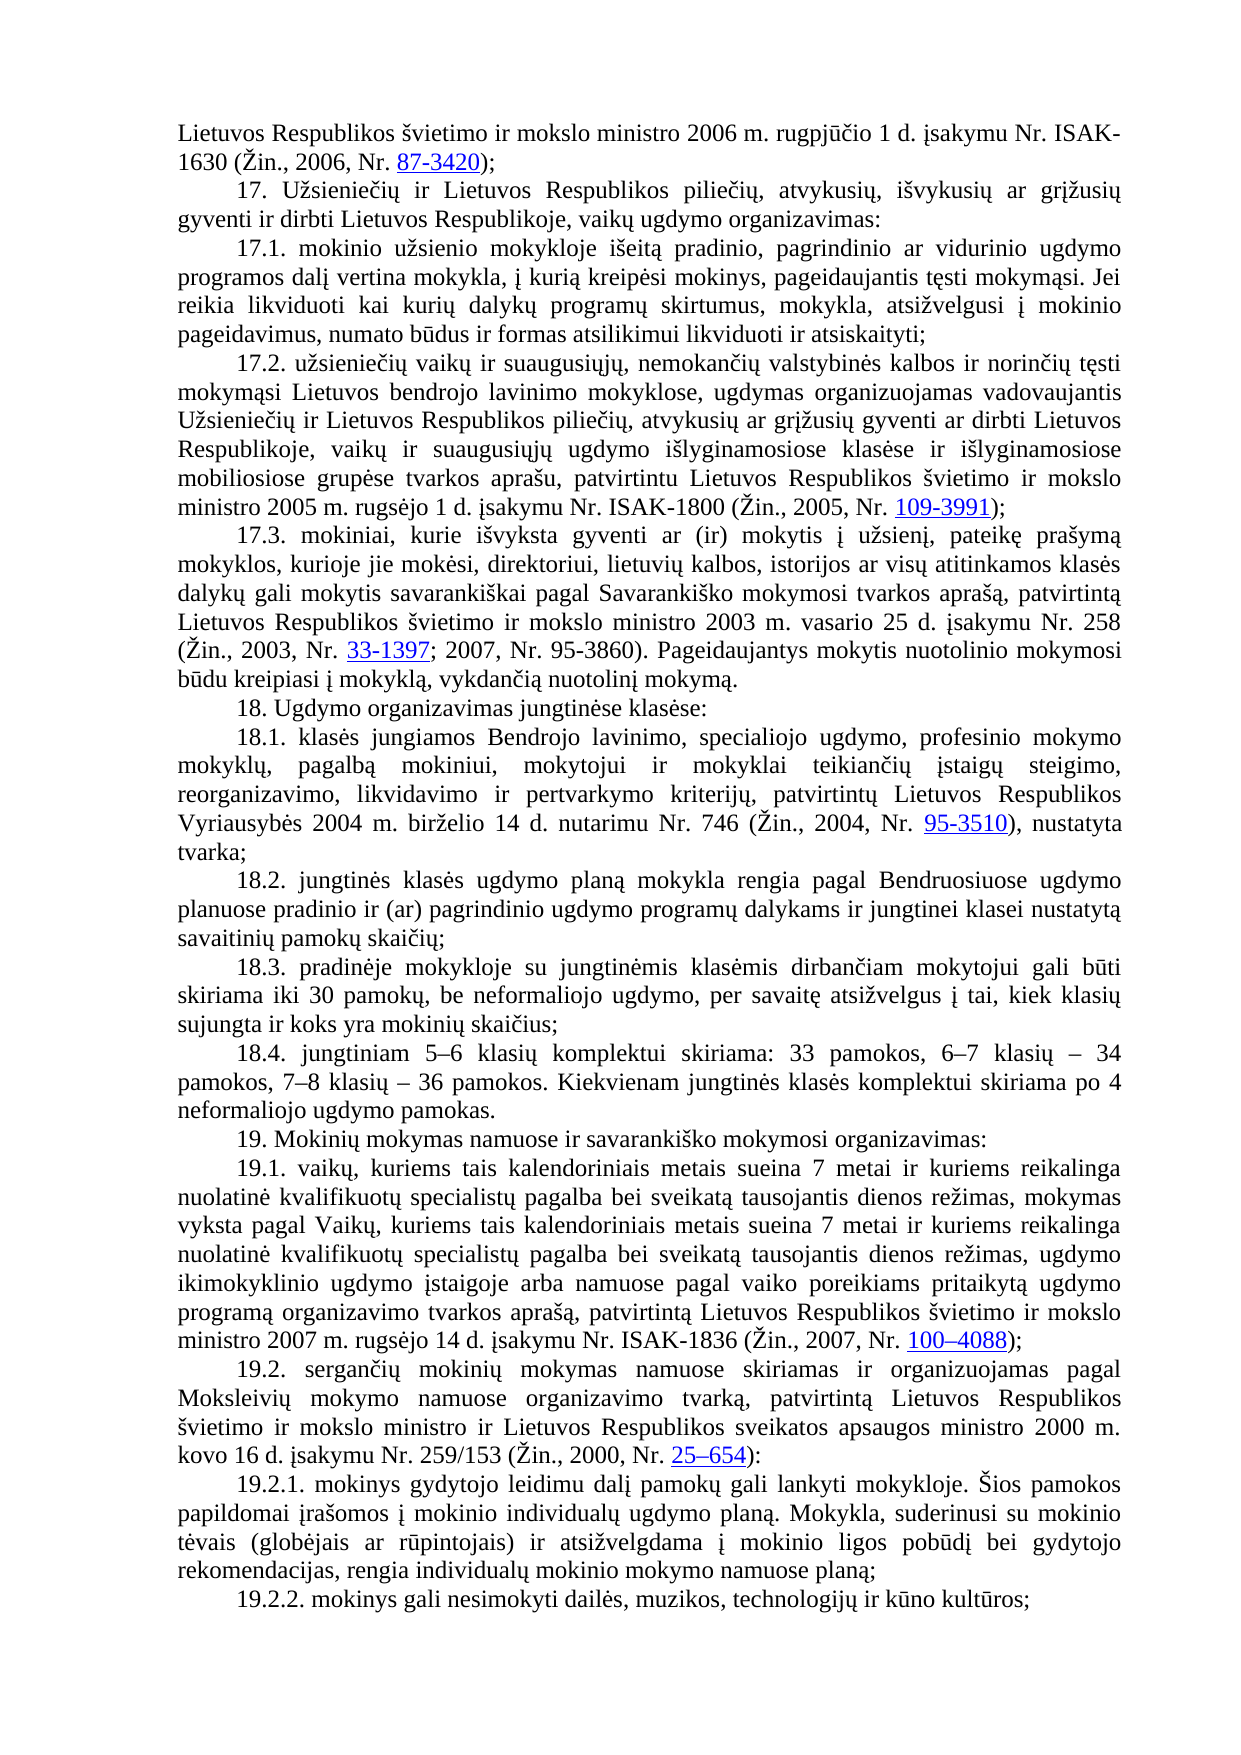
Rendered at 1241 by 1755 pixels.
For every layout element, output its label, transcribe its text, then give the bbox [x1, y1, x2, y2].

text 17.2. užsieniečių vaikų ir suaugusiųjų, nemokančių valstybinės kalbos ir norinčių tęsti mokymąsi Lietuvos bendrojo lavinimo mokyklose, ugdymas organizuojamas vadovaujantis Užsieniečių ir Lietuvos Respublikos piliečių, atvykusių ar grįžusių gyventi ar dirbti Lietuvos Respublikoje, vaikų ir suaugusiųjų ugdymo išlyginamosiose klasėse ir išlyginamosiose mobiliosiose grupėse tvarkos aprašu, patvirtintu Lietuvos Respublikos švietimo ir mokslo ministro 2005 m. rugsėjo 1 d. įsakymu Nr. ISAK-1800 (Žin., 2005, Nr. 109-3991); [177, 348, 1122, 521]
text 19.2. sergančių mokinių mokymas namuose skiriamas ir organizuojamas pagal Moksleivių mokymo namuose organizavimo tvarką, patvirtintą Lietuvos Respublikos švietimo ir mokslo ministro ir Lietuvos Respublikos sveikatos apsaugos ministro 2000 m. kovo 16 d. įsakymu Nr. 259/153 (Žin., 2000, Nr. 25–654): [177, 1354, 1122, 1469]
text 18.3. pradinėje mokykloje su jungtinėmis klasėmis dirbančiam mokytojui gali būti skiriama iki 30 pamokų, be neformaliojo ugdymo, per savaitę atsižvelgus į tai, kiek klasių sujungta ir koks yra mokinių skaičius; [177, 952, 1122, 1038]
text 17.3. mokiniai, kurie išvyksta gyventi ar (ir) mokytis į užsienį, pateikę prašymą mokyklos, kurioje jie mokėsi, direktoriui, lietuvių kalbos, istorijos ar visų atitinkamos klasės dalykų gali mokytis savarankiškai pagal Savarankiško mokymosi tvarkos aprašą, patvirtintą Lietuvos Respublikos švietimo ir mokslo ministro 2003 m. vasario 25 d. įsakymu Nr. 258 (Žin., 2003, Nr. 33-1397; 2007, Nr. 95-3860). Pageidaujantys mokytis nuotolinio mokymosi būdu kreipiasi į mokyklą, vykdančią nuotolinį mokymą. [177, 521, 1122, 693]
text Lietuvos Respublikos švietimo ir mokslo ministro 2006 m. rugpjūčio 1 d. įsakymu Nr. ISAK-1630 (Žin., 2006, Nr. 87-3420); [177, 118, 1122, 176]
text 19.1. vaikų, kuriems tais kalendoriniais metais sueina 7 metai ir kuriems reikalinga nuolatinė kvalifikuotų specialistų pagalba bei sveikatą tausojantis dienos režimas, mokymas vyksta pagal Vaikų, kuriems tais kalendoriniais metais sueina 7 metai ir kuriems reikalinga nuolatinė kvalifikuotų specialistų pagalba bei sveikatą tausojantis dienos režimas, ugdymo ikimokyklinio ugdymo įstaigoje arba namuose pagal vaiko poreikiams pritaikytą ugdymo programą organizavimo tvarkos aprašą, patvirtintą Lietuvos Respublikos švietimo ir mokslo ministro 2007 m. rugsėjo 14 d. įsakymu Nr. ISAK-1836 (Žin., 2007, Nr. 100–4088); [177, 1153, 1122, 1354]
text 17.1. mokinio užsienio mokykloje išeitą pradinio, pagrindinio ar vidurinio ugdymo programos dalį vertina mokykla, į kurią kreipėsi mokinys, pageidaujantis tęsti mokymąsi. Jei reikia likviduoti kai kurių dalykų programų skirtumus, mokykla, atsižvelgusi į mokinio pageidavimus, numato būdus ir formas atsilikimui likviduoti ir atsiskaityti; [177, 233, 1122, 348]
text 19.2.1. mokinys gydytojo leidimu dalį pamokų gali lankyti mokykloje. Šios pamokos papildomai įrašomos į mokinio individualų ugdymo planą. Mokykla, suderinusi su mokinio tėvais (globėjais ar rūpintojais) ir atsižvelgdama į mokinio ligos pobūdį bei gydytojo rekomendacijas, rengia individualų mokinio mokymo namuose planą; [177, 1469, 1122, 1584]
text 18. Ugdymo organizavimas jungtinėse klasėse: [177, 693, 1122, 722]
text 19.2.2. mokinys gali nesimokyti dailės, muzikos, technologijų ir kūno kultūros; [177, 1584, 1122, 1613]
text 18.2. jungtinės klasės ugdymo planą mokykla rengia pagal Bendruosiuose ugdymo planuose pradinio ir (ar) pagrindinio ugdymo programų dalykams ir jungtinei klasei nustatytą savaitinių pamokų skaičių; [177, 866, 1122, 952]
text 18.1. klasės jungiamos Bendrojo lavinimo, specialiojo ugdymo, profesinio mokymo mokyklų, pagalbą mokiniui, mokytojui ir mokyklai teikiančių įstaigų steigimo, reorganizavimo, likvidavimo ir pertvarkymo kriterijų, patvirtintų Lietuvos Respublikos Vyriausybės 2004 m. birželio 14 d. nutarimu Nr. 746 (Žin., 2004, Nr. 95-3510), nustatyta tvarka; [177, 722, 1122, 866]
text 19. Mokinių mokymas namuose ir savarankiško mokymosi organizavimas: [177, 1124, 1122, 1153]
text 18.4. jungtiniam 5–6 klasių komplektui skiriama: 33 pamokos, 6–7 klasių – 34 pamokos, 7–8 klasių – 36 pamokos. Kiekvienam jungtinės klasės komplektui skiriama po 4 neformaliojo ugdymo pamokas. [177, 1038, 1122, 1124]
text 17. Užsieniečių ir Lietuvos Respublikos piliečių, atvykusių, išvykusių ar grįžusių gyventi ir dirbti Lietuvos Respublikoje, vaikų ugdymo organizavimas: [177, 176, 1122, 233]
